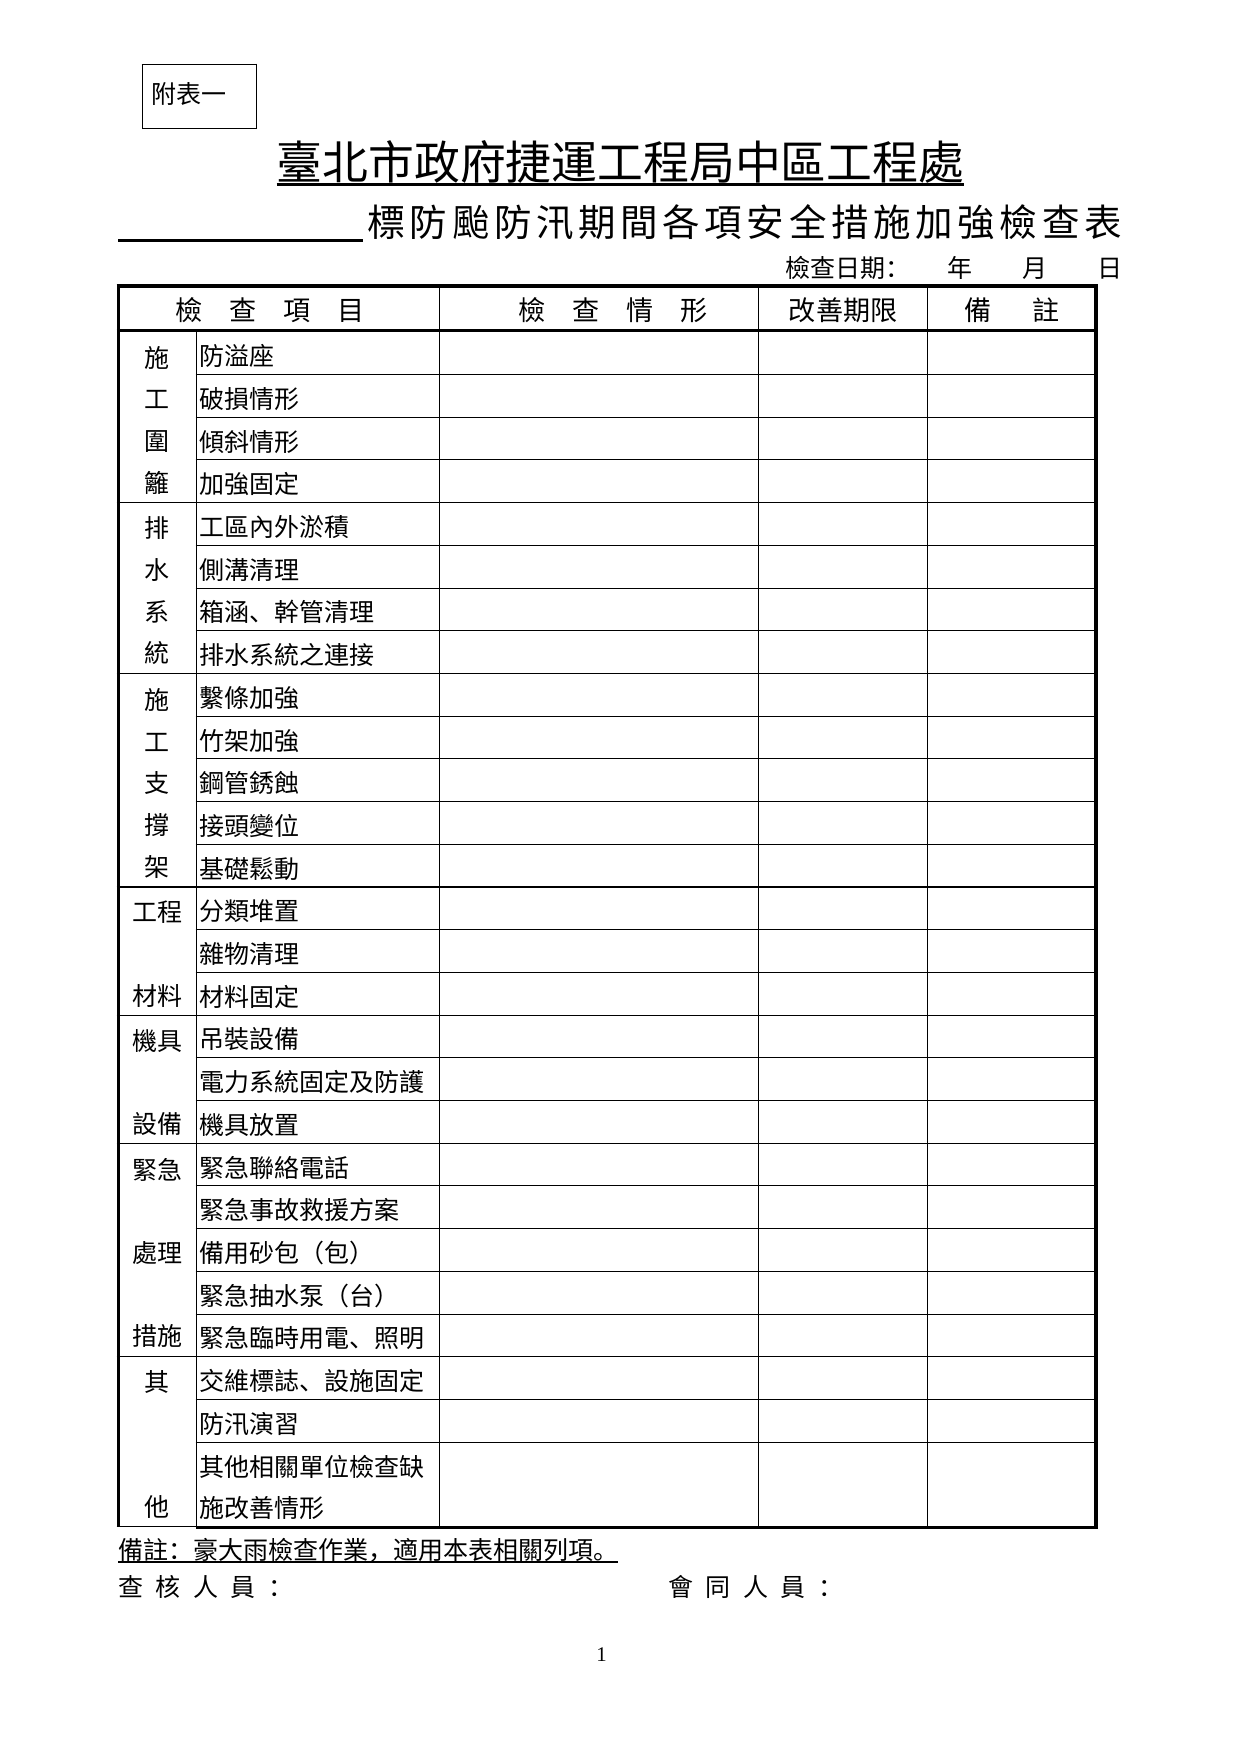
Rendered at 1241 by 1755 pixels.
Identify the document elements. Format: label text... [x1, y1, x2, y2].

table_header 檢 查 項 目 [120, 288, 439, 329]
table_cell [759, 888, 927, 929]
table_cell [759, 1144, 927, 1185]
table_cell 側溝清理 [197, 546, 439, 587]
table_cell 機具放置 [197, 1101, 439, 1143]
table_cell [928, 503, 1094, 545]
table_cell [759, 1400, 927, 1442]
table_cell [928, 802, 1094, 844]
table_cell [759, 717, 927, 758]
table_cell [440, 1186, 758, 1228]
table_cell 施 工 支 撐 架 [120, 674, 196, 886]
table_cell [928, 1443, 1094, 1526]
text 檢查日期： 年 月 日 [118, 247, 1122, 284]
table_cell [440, 845, 758, 886]
table_cell [928, 930, 1094, 972]
table_cell [928, 1144, 1094, 1185]
table_cell [928, 418, 1094, 459]
table_cell [928, 546, 1094, 587]
table_cell 材料固定 [197, 973, 439, 1014]
table_cell 加強固定 [197, 460, 439, 502]
table_cell [759, 631, 927, 673]
table_cell [759, 546, 927, 587]
table_cell [440, 930, 758, 972]
table_cell [759, 1058, 927, 1100]
table_cell [928, 1357, 1094, 1399]
table_cell 分類堆置 [197, 888, 439, 929]
table_cell [440, 1229, 758, 1271]
table_cell [759, 418, 927, 459]
table_cell 其 他 [120, 1357, 196, 1526]
text 標防颱防汛期間各項安全措施加強檢查表 [118, 192, 1122, 247]
table_cell [759, 973, 927, 1014]
table_header 備 註 [928, 288, 1094, 329]
table_cell [928, 1272, 1094, 1313]
table_cell [759, 460, 927, 502]
table_cell 防汛演習 [197, 1400, 439, 1442]
table_cell 傾斜情形 [197, 418, 439, 459]
table_cell 緊急抽水泵（台） [197, 1272, 439, 1313]
text [143, 65, 256, 128]
table_cell [440, 1400, 758, 1442]
table_cell [928, 460, 1094, 502]
table_cell 電力系統固定及防護 [197, 1058, 439, 1100]
table_cell 繫條加強 [197, 674, 439, 716]
table_cell 工程 材料 [120, 888, 196, 1014]
table_cell [928, 1016, 1094, 1057]
text 查 核 人 員 ： 會 同 人 員 ： [118, 1567, 1122, 1604]
table_cell [759, 589, 927, 630]
table_cell 工區內外淤積 [197, 503, 439, 545]
table_cell [928, 674, 1094, 716]
table_cell [928, 1186, 1094, 1228]
table_cell [440, 1144, 758, 1185]
table_cell 破損情形 [197, 375, 439, 417]
table_cell 吊裝設備 [197, 1016, 439, 1057]
table_cell [928, 845, 1094, 886]
table_cell [440, 888, 758, 929]
table_cell [928, 888, 1094, 929]
table_cell [759, 1315, 927, 1356]
table_cell [928, 1058, 1094, 1100]
table_cell 排水系統之連接 [197, 631, 439, 673]
table_cell [759, 1272, 927, 1313]
table_cell [440, 332, 758, 374]
table_cell [440, 418, 758, 459]
table_cell [759, 845, 927, 886]
table_cell 緊急聯絡電話 [197, 1144, 439, 1185]
table_cell [928, 973, 1094, 1014]
table_cell [440, 460, 758, 502]
table_cell 排 水 系 統 [120, 503, 196, 673]
table_cell [440, 631, 758, 673]
table_header 改善期限 [759, 288, 927, 329]
table_cell [759, 503, 927, 545]
table_cell [759, 802, 927, 844]
table_cell [440, 802, 758, 844]
table_cell [759, 1443, 927, 1526]
table_cell 箱涵、幹管清理 [197, 589, 439, 630]
table_cell [759, 1229, 927, 1271]
table_cell [440, 1315, 758, 1356]
table_cell [928, 1101, 1094, 1143]
table_cell [759, 759, 927, 801]
table_cell 備用砂包（包） [197, 1229, 439, 1271]
table_cell [928, 1315, 1094, 1356]
table_cell [928, 1400, 1094, 1442]
table_cell [759, 375, 927, 417]
table_cell [440, 759, 758, 801]
table_cell [440, 546, 758, 587]
table_cell [759, 1016, 927, 1057]
table_cell [759, 1357, 927, 1399]
table_cell [440, 503, 758, 545]
table_cell [440, 1058, 758, 1100]
table_cell [759, 930, 927, 972]
table_cell 基礎鬆動 [197, 845, 439, 886]
table_cell 緊急 處理 措施 [120, 1144, 196, 1356]
table_header 檢 查 情 形 [440, 288, 758, 329]
table_cell [759, 674, 927, 716]
table_cell [759, 1186, 927, 1228]
table_cell 其他相關單位檢查缺 施改善情形 [197, 1443, 439, 1526]
table_cell 緊急臨時用電、照明 [197, 1315, 439, 1356]
table_cell [440, 589, 758, 630]
table_cell [928, 759, 1094, 801]
table_cell 交維標誌、設施固定 [197, 1357, 439, 1399]
table_cell [928, 631, 1094, 673]
table_cell [440, 1101, 758, 1143]
table_cell [440, 375, 758, 417]
table_cell 接頭變位 [197, 802, 439, 844]
table_cell 施 工 圍 籬 [120, 332, 196, 502]
table_cell [440, 973, 758, 1014]
text 附表一 [151, 73, 247, 111]
table_cell [440, 717, 758, 758]
table_cell 緊急事故救援方案 [197, 1186, 439, 1228]
table_cell [440, 1272, 758, 1313]
table_cell [928, 1229, 1094, 1271]
table_cell [440, 674, 758, 716]
text 臺北市政府捷運工程局中區工程處 [118, 126, 1122, 192]
table_cell 機具 設備 [120, 1016, 196, 1143]
table_cell 防溢座 [197, 332, 439, 374]
table_cell [440, 1016, 758, 1057]
table_cell [440, 1357, 758, 1399]
table_cell 竹架加強 [197, 717, 439, 758]
table_cell 鋼管銹蝕 [197, 759, 439, 801]
table_cell [928, 717, 1094, 758]
table_cell [759, 332, 927, 374]
table_cell [928, 332, 1094, 374]
table_cell [928, 375, 1094, 417]
table_cell [440, 1443, 758, 1526]
table_cell [928, 589, 1094, 630]
table_cell 雜物清理 [197, 930, 439, 972]
table_cell [759, 1101, 927, 1143]
text 備註：豪大雨檢查作業，適用本表相關列項。 [118, 1529, 1122, 1567]
